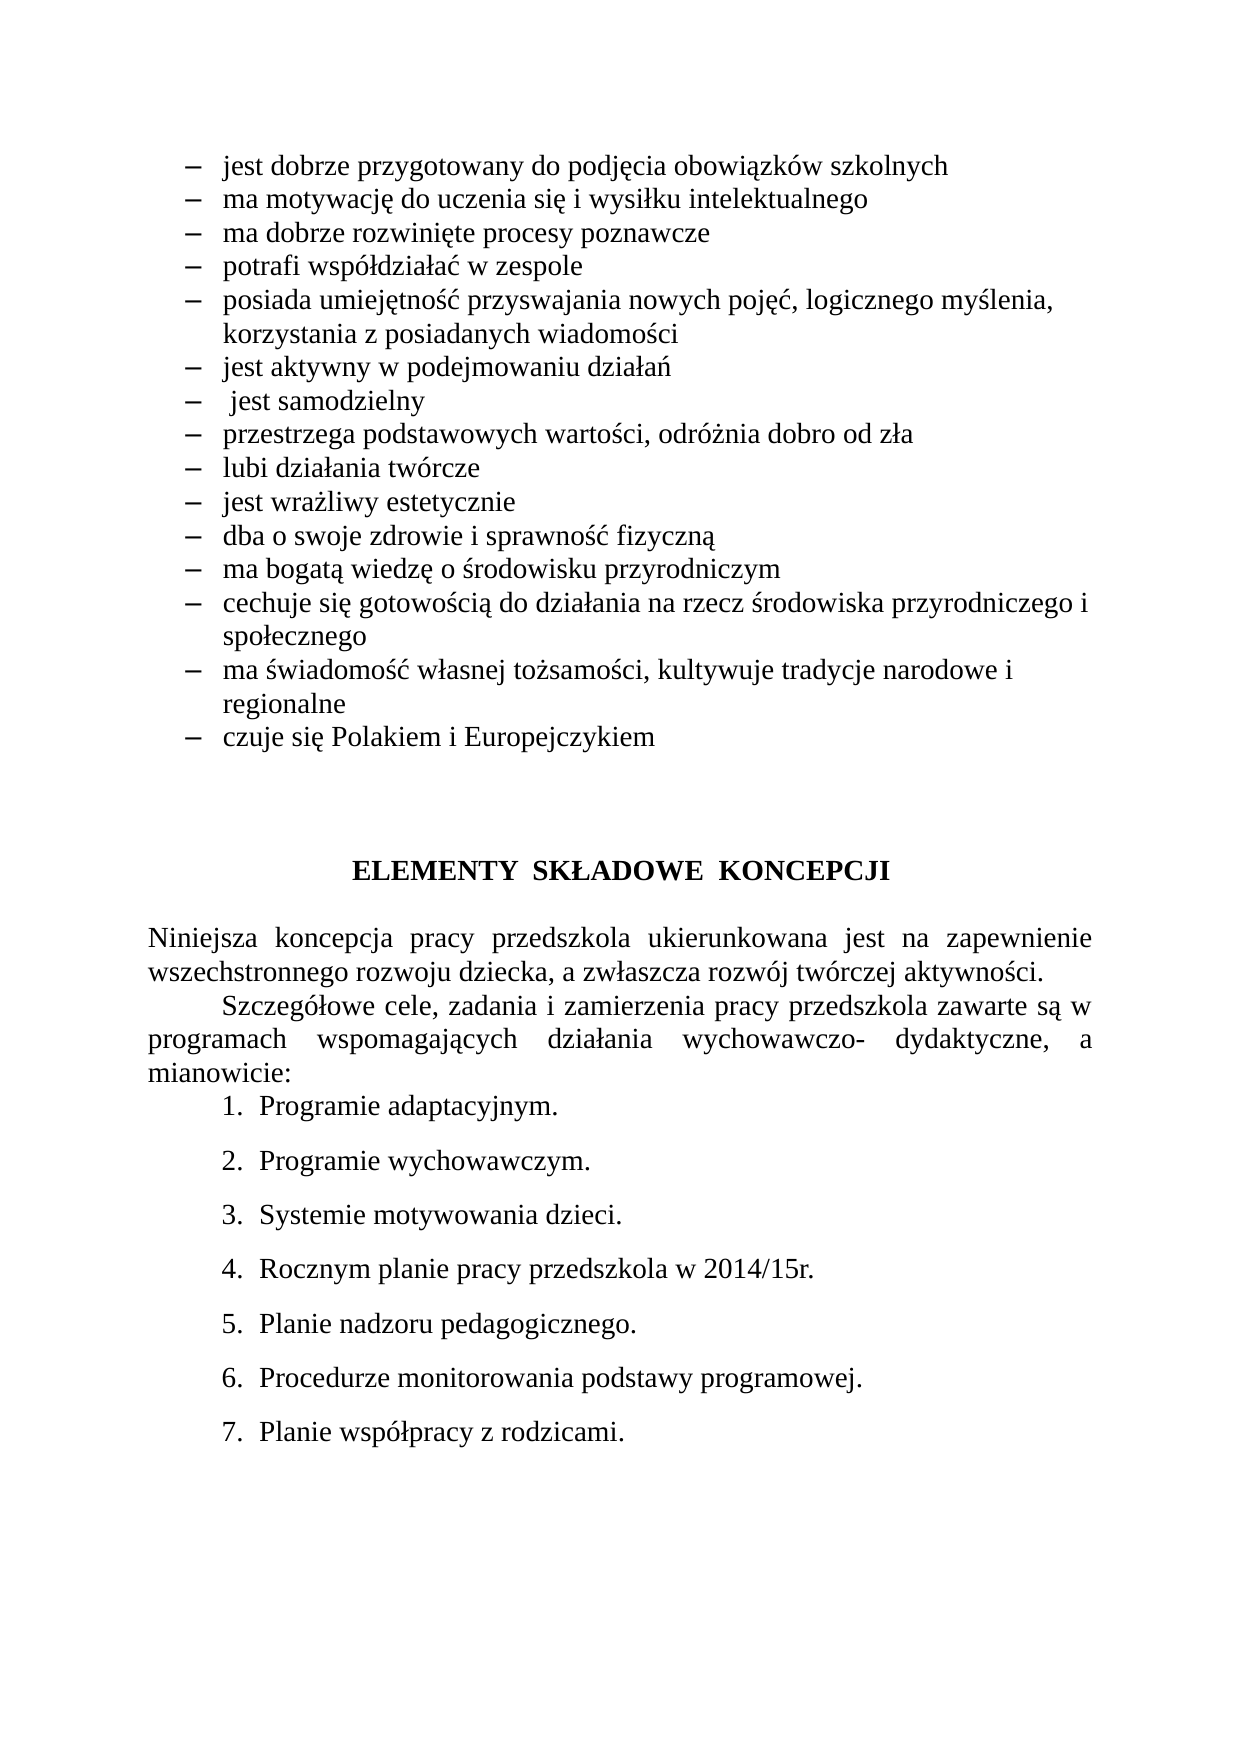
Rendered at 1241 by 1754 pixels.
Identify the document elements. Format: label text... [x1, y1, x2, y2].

text Szczegółowe cele, zadania i zamierzenia pracy przedszkola zawarte są w programach wspomagających działania wychowawczo- dydaktyczne, a mianowicie: [148, 988, 1093, 1088]
list Rocznym planie pracy przedszkola w 2014/15r. [221, 1251, 1093, 1285]
text ELEMENTY SKŁADOWE KONCEPCJI [148, 853, 1093, 887]
list Procedurze monitorowania podstawy programowej. [221, 1360, 1093, 1394]
list cechuje się gotowością do działania na rzecz środowiska przyrodniczego i społecznego [185, 585, 1093, 652]
list Programie adaptacyjnym. [221, 1088, 1093, 1122]
list dba o swoje zdrowie i sprawność fizyczną [185, 518, 1093, 551]
list ma motywację do uczenia się i wysiłku intelektualnego [185, 181, 1093, 215]
list jest samodzielny [185, 383, 1093, 417]
list czuje się Polakiem i Europejczykiem [185, 719, 1093, 753]
list Planie współpracy z rodzicami. [221, 1414, 1093, 1448]
list potrafi współdziałać w zespole [185, 248, 1093, 282]
list jest dobrze przygotowany do podjęcia obowiązków szkolnych [185, 148, 1093, 181]
list ma świadomość własnej tożsamości, kultywuje tradycje narodowe i regionalne [185, 652, 1093, 719]
list ma bogatą wiedzę o środowisku przyrodniczym [185, 551, 1093, 585]
list Programie wychowawczym. [221, 1143, 1093, 1176]
list lubi działania twórcze [185, 450, 1093, 484]
text Niniejsza koncepcja pracy przedszkola ukierunkowana jest na zapewnienie wszechstronnego rozwoju dziecka, a zwłaszcza rozwój twórczej aktywności. [148, 921, 1093, 988]
list ma dobrze rozwinięte procesy poznawcze [185, 215, 1093, 248]
list przestrzega podstawowych wartości, odróżnia dobro od zła [185, 417, 1093, 450]
list Planie nadzoru pedagogicznego. [221, 1306, 1093, 1339]
list Systemie motywowania dzieci. [221, 1197, 1093, 1231]
list posiada umiejętność przyswajania nowych pojęć, logicznego myślenia, korzystania z posiadanych wiadomości [185, 282, 1093, 349]
list jest wrażliwy estetycznie [185, 484, 1093, 518]
list jest aktywny w podejmowaniu działań [185, 349, 1093, 383]
